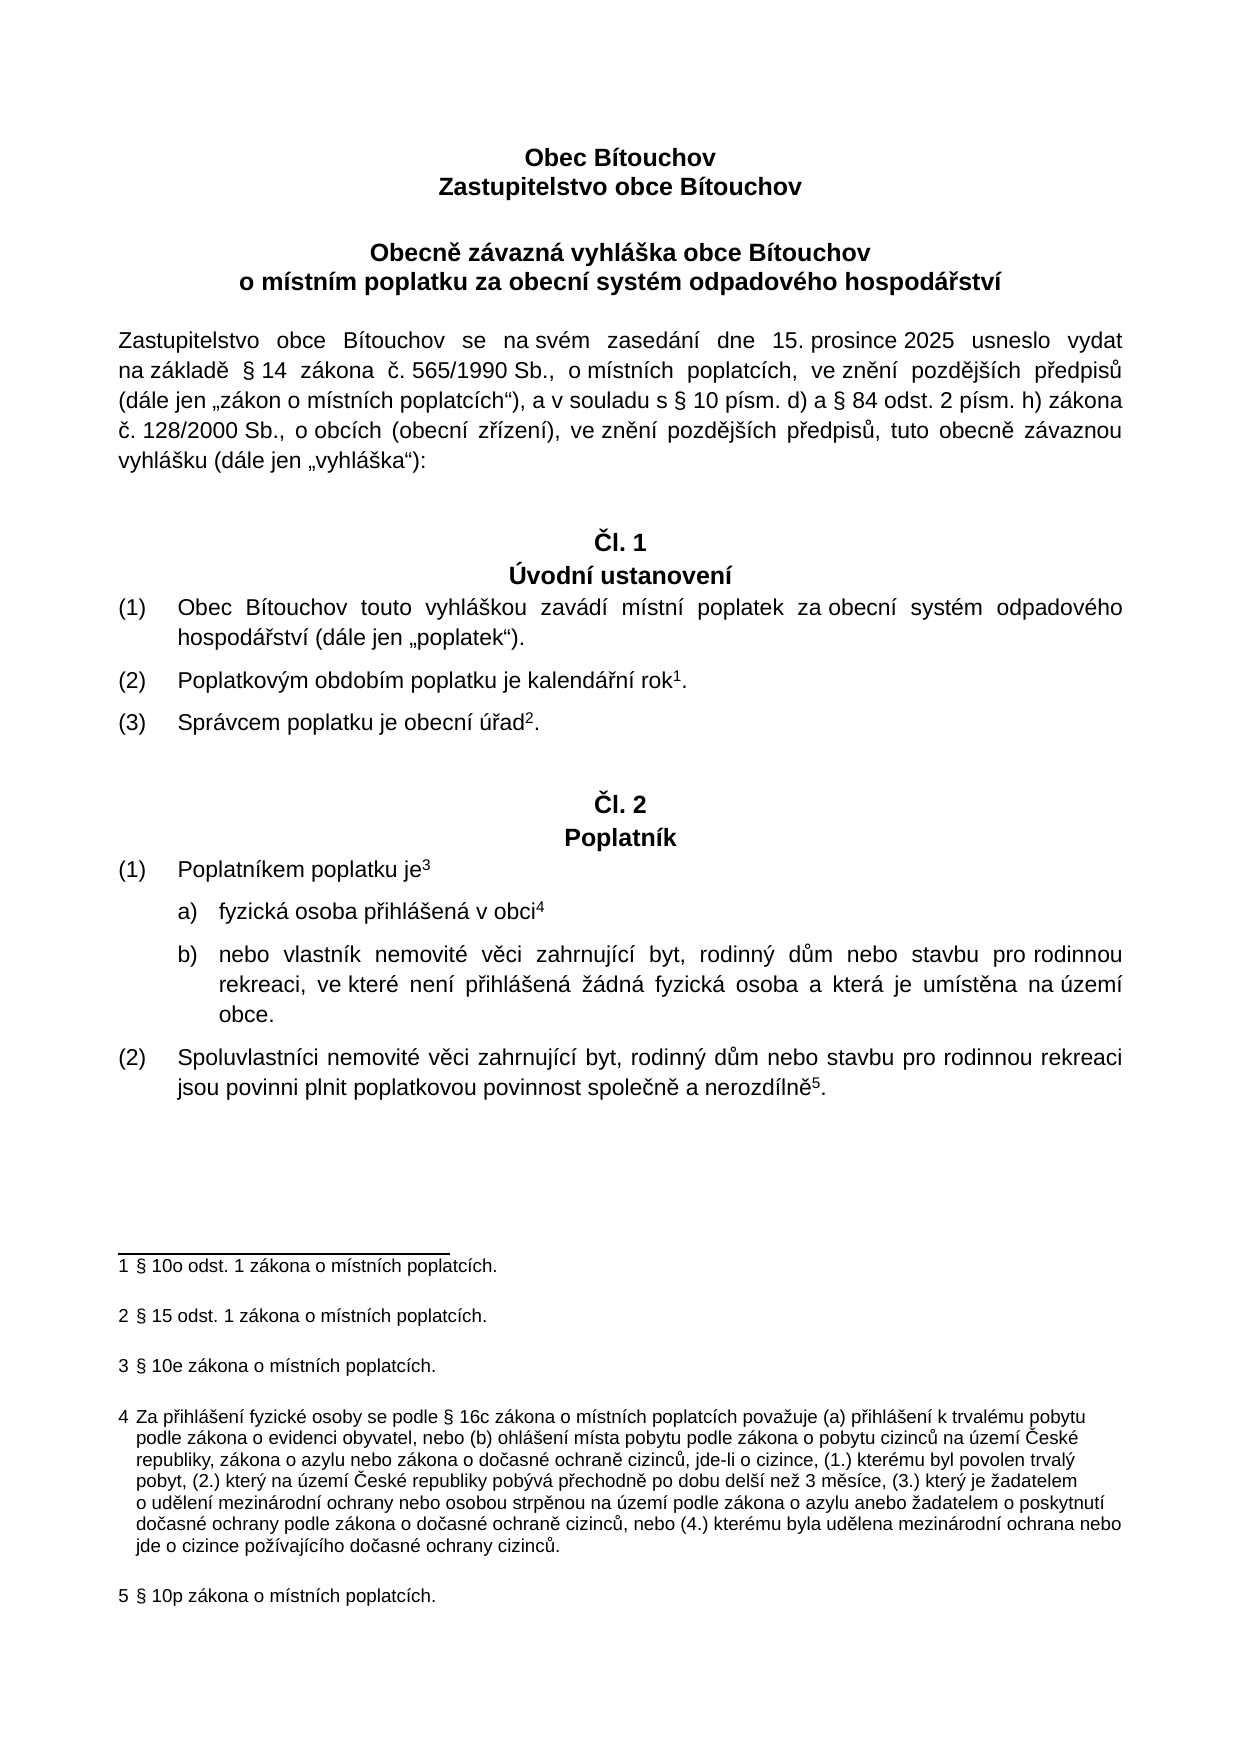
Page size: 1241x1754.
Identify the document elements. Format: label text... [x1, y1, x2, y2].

subtitle Čl. 2 Poplatník [118, 789, 1122, 851]
text Obec Bítouchov Zastupitelstvo obce Bítouchov [118, 143, 1122, 201]
subtitle Čl. 1 Úvodní ustanovení [118, 528, 1122, 589]
list Poplatníkem poplatku je [118, 856, 1122, 882]
list Poplatkovým obdobím poplatku je kalendářní rok. [118, 667, 1122, 693]
list fyzická osoba přihlášená v obci [177, 898, 1122, 925]
list Za přihlášení fyzické osoby se podle § 16c zákona o místních poplatcích považuje (a) přihlášení k trvalému pobytu podle zákona o evidenci obyvatel, nebo (b) ohlášení místa pobytu podle zákona o pobytu cizinců na území České republiky, zákona o azylu nebo zákona o dočasné ochraně cizinců, jde-li o cizince, (1.) kterému byl povolen trvalý pobyt, (2.) který na území České republiky pobývá přechodně po dobu delší než 3 měsíce, (3.) který je žadatelem o udělení mezinárodní ochrany nebo osobou strpěnou na území podle zákona o azylu anebo žadatelem o poskytnutí dočasné ochrany podle zákona o dočasné ochraně cizinců, nebo (4.) kterému byla udělena mezinárodní ochrana nebo jde o cizince požívajícího dočasné ochrany cizinců. [118, 1405, 1122, 1556]
list nebo vlastník nemovité věci zahrnující byt, rodinný dům nebo stavbu pro rodinnou rekreaci, ve které není přihlášená žádná fyzická osoba a která je umístěna na území obce. [177, 941, 1122, 1028]
list § 10p zákona o místních poplatcích. [118, 1585, 1122, 1607]
list Správcem poplatku je obecní úřad. [118, 709, 1122, 736]
list Obec Bítouchov touto vyhláškou zavádí místní poplatek za obecní systém odpadového hospodářství (dále jen „poplatek“). [118, 594, 1122, 650]
list § 10o odst. 1 zákona o místních poplatcích. [118, 1254, 1122, 1276]
subtitle Obecně závazná vyhláška obce Bítouchov o místním poplatku za obecní systém odpadového hospodářství [118, 238, 1122, 295]
list Spoluvlastníci nemovité věci zahrnující byt, rodinný dům nebo stavbu pro rodinnou rekreaci jsou povinni plnit poplatkovou povinnost společně a nerozdílně. [118, 1044, 1122, 1101]
list § 15 odst. 1 zákona o místních poplatcích. [118, 1305, 1122, 1326]
text Zastupitelstvo obce Bítouchov se na svém zasedání dne 15. prosince 2025 usneslo vydat na základě § 14 zákona č. 565/1990 Sb., o místních poplatcích, ve znění pozdějších předpisů (dále jen „zákon o místních poplatcích“), a v souladu s § 10 písm. d) a § 84 odst. 2 písm. h) zákona č. 128/2000 Sb., o obcích (obecní zřízení), ve znění pozdějších předpisů, tuto obecně závaznou vyhlášku (dále jen „vyhláška“): [118, 327, 1122, 474]
list § 10e zákona o místních poplatcích. [118, 1355, 1122, 1377]
